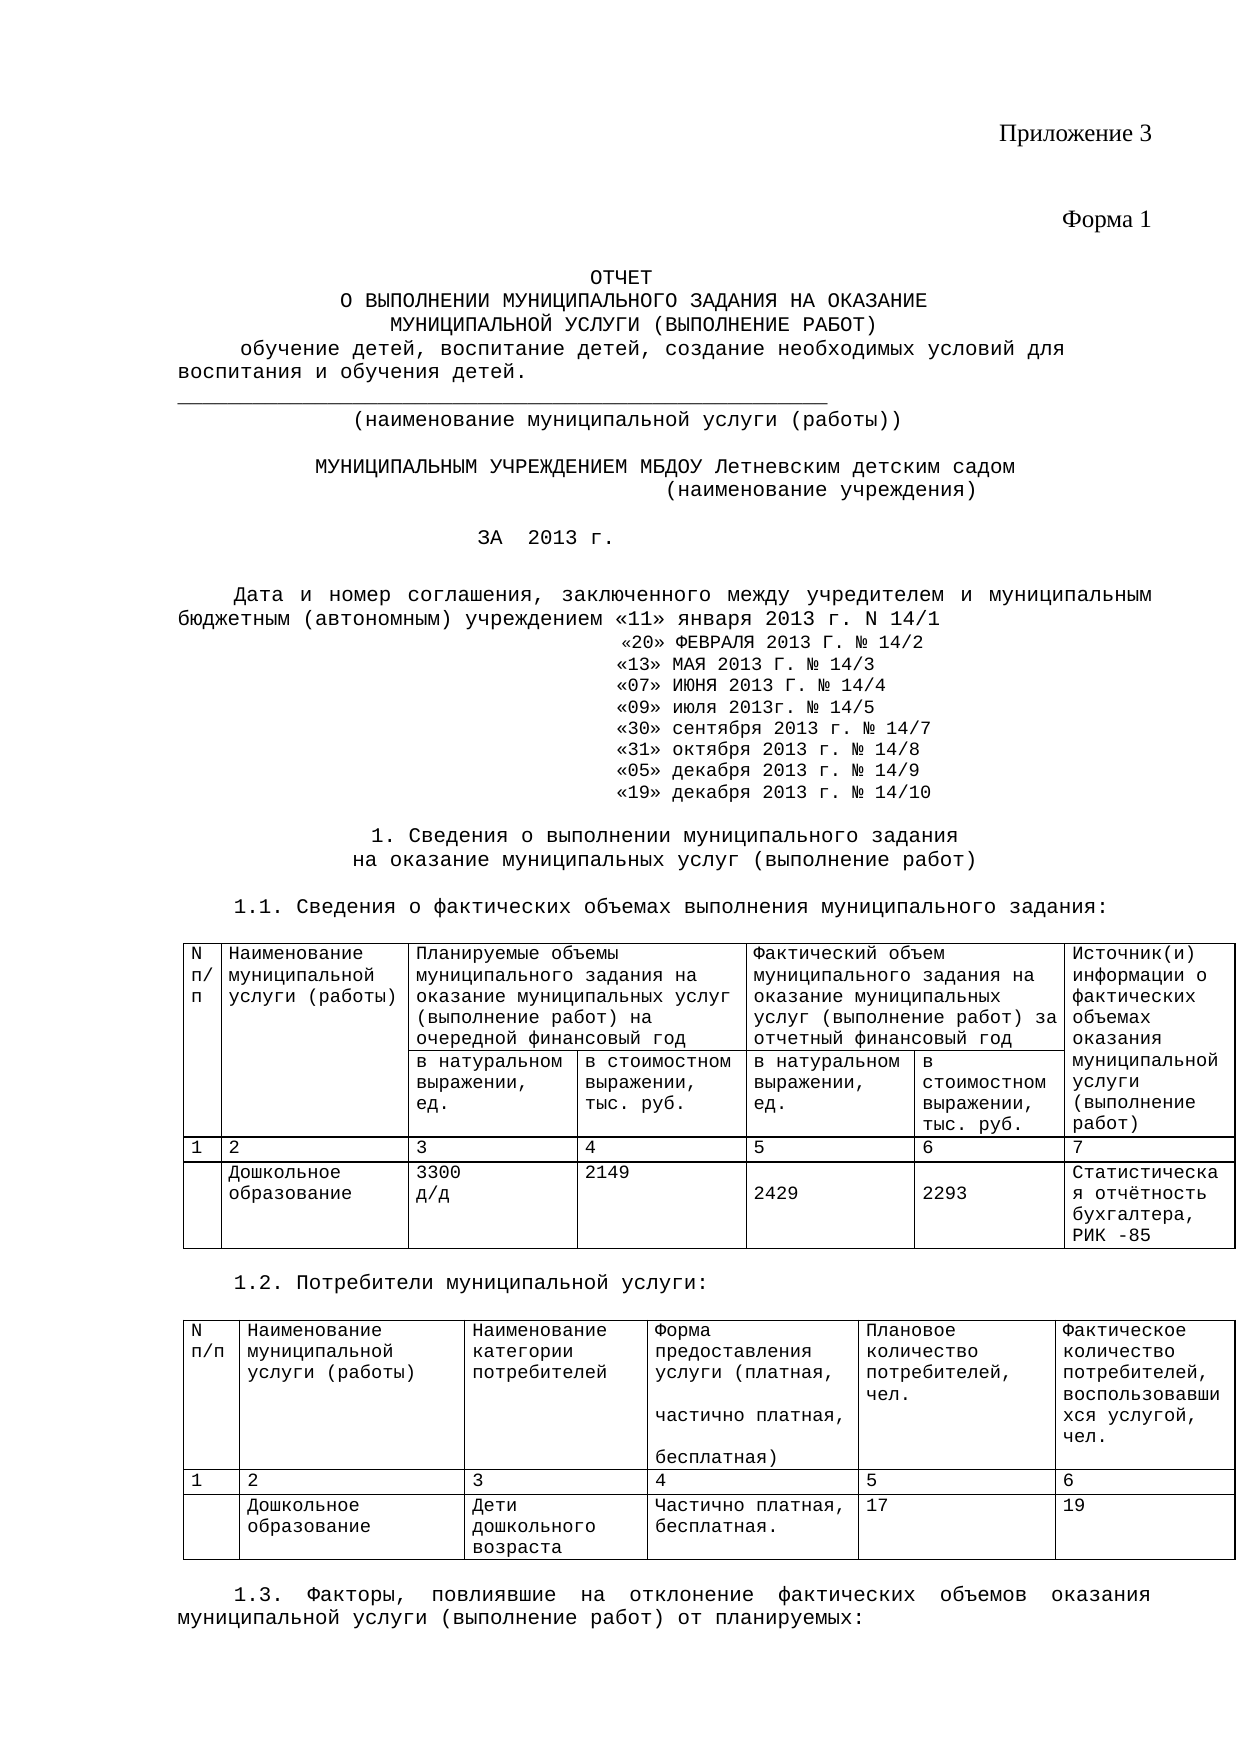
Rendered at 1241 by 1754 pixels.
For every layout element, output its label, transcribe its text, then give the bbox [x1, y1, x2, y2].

text 1.2. Потребители муниципальной услуги: [177, 1272, 1152, 1296]
text ЗА 2013 г. [177, 527, 1152, 550]
text 1.3. Факторы, повлиявшие на отклонение фактических объемов оказания муниципальной услуги (выполнение работ) от планируемых: [177, 1584, 1152, 1631]
table_cell 4 [578, 1138, 746, 1161]
table_header Плановое количество потребителей, чел. [859, 1321, 1055, 1469]
table_cell 5 [747, 1138, 914, 1161]
text «13» МАЯ 2013 Г. № 14/3 [177, 655, 1152, 676]
table_header N п/п [184, 944, 221, 1136]
table_cell 1 [184, 1138, 221, 1161]
text «07» ИЮНЯ 2013 Г. № 14/4 [177, 676, 1152, 697]
text «05» декабря 2013 г. № 14/9 [177, 761, 1152, 782]
table_cell Статистическая отчётность бухгалтера, РИК -85 [1065, 1163, 1234, 1247]
table_cell 6 [1056, 1470, 1234, 1494]
table_header Наименование муниципальной услуги (работы) [222, 944, 408, 1136]
table_cell 17 [859, 1495, 1055, 1559]
table_header Фактический объем муниципального задания на оказание муниципальных услуг (выполнение работ) за отчетный финансовый год [747, 944, 1064, 1050]
text 1.1. Сведения о фактических объемах выполнения муниципального задания: [177, 896, 1152, 919]
text «30» сентября 2013 г. № 14/7 [177, 719, 1152, 740]
table_cell 7 [1065, 1138, 1234, 1161]
text МУНИЦИПАЛЬНЫМ УЧРЕЖДЕНИЕМ МБДОУ Летневским детским садом [177, 456, 1152, 479]
table_cell в стоимостном выражении, тыс. руб. [915, 1051, 1064, 1136]
table_cell 5 [859, 1470, 1055, 1494]
table_cell в натуральном выражении, ед. [747, 1051, 914, 1136]
text на оказание муниципальных услуг (выполнение работ) [177, 848, 1152, 872]
text «19» декабря 2013 г. № 14/10 [177, 782, 1152, 804]
table_cell Частично платная, бесплатная. [648, 1495, 858, 1559]
text МУНИЦИПАЛЬНОЙ УСЛУГИ (ВЫПОЛНЕНИЕ РАБОТ) [177, 314, 1152, 338]
table_cell 2 [222, 1138, 408, 1161]
text 1. Сведения о выполнении муниципального задания [177, 825, 1152, 848]
table_header Источник(и) информации о фактических объемах оказания муниципальной услуги (выполнение работ) [1065, 944, 1234, 1136]
text обучение детей, воспитание детей, создание необходимых условий для воспитания и обучения детей. ____________________________________________________ [177, 338, 1152, 408]
table_cell 3300 д/д [409, 1163, 577, 1247]
table_cell 1 [184, 1470, 239, 1494]
table_header Наименование категории потребителей [465, 1321, 647, 1469]
table_header Фактическое количество потребителей, воспользовавшихся услугой, чел. [1056, 1321, 1234, 1469]
text О ВЫПОЛНЕНИИ МУНИЦИПАЛЬНОГО ЗАДАНИЯ НА ОКАЗАНИЕ [177, 290, 1152, 314]
table_cell Дети дошкольного возраста [465, 1495, 647, 1559]
text «31» октября 2013 г. № 14/8 [177, 740, 1152, 761]
text (наименование муниципальной услуги (работы)) [177, 408, 1152, 432]
table_cell Дошкольное образование [222, 1163, 408, 1247]
table_cell [184, 1163, 221, 1247]
table_cell 3 [465, 1470, 647, 1494]
table_header Планируемые объемы муниципального задания на оказание муниципальных услуг (выполнение работ) на очередной финансовый год [409, 944, 746, 1050]
table_cell 6 [915, 1138, 1064, 1161]
text «20» ФЕВРАЛЯ 2013 Г. № 14/2 [177, 631, 1152, 655]
text «09» июля 2013г. № 14/5 [177, 697, 1152, 719]
table_cell 2429 [747, 1163, 914, 1247]
table_header Форма предоставления услуги (платная, частично платная, бесплатная) [648, 1321, 858, 1469]
table_cell 19 [1056, 1495, 1234, 1559]
text Приложение 3 [177, 118, 1152, 147]
table_header N п/п [184, 1321, 239, 1469]
text ОТЧЕТ [177, 267, 1152, 290]
table_cell [184, 1495, 239, 1559]
table_cell 4 [648, 1470, 858, 1494]
table_cell 3 [409, 1138, 577, 1161]
text Форма 1 [177, 204, 1152, 233]
text Дата и номер соглашения, заключенного между учредителем и муниципальным бюджетным (автономным) учреждением «11» января 2013 г. N 14/1 [177, 584, 1152, 631]
text (наименование учреждения) [177, 479, 1152, 503]
table_cell 2293 [915, 1163, 1064, 1247]
table_cell в стоимостном выражении, тыс. руб. [578, 1051, 746, 1136]
table_cell Дошкольное образование [240, 1495, 464, 1559]
table_cell 2149 [578, 1163, 746, 1247]
table_header Наименование муниципальной услуги (работы) [240, 1321, 464, 1469]
table_cell в натуральном выражении, ед. [409, 1051, 577, 1136]
table_cell 2 [240, 1470, 464, 1494]
